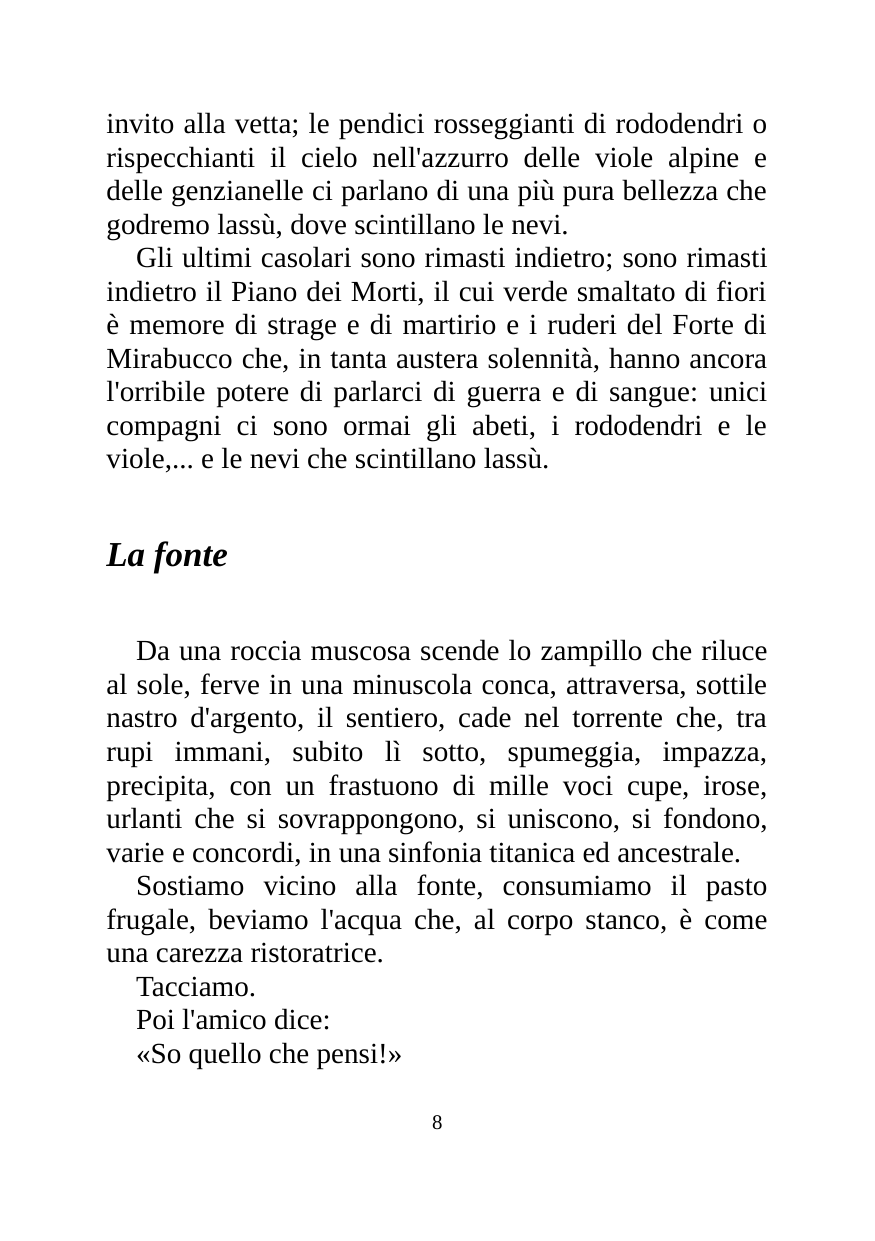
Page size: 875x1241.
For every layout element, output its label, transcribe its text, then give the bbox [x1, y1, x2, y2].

text Tacciamo. [106, 969, 768, 1002]
text Poi l'amico dice: [106, 1002, 768, 1036]
text «So quello che pensi!» [106, 1036, 768, 1069]
text Gli ultimi casolari sono rimasti indietro; sono rimasti indietro il Piano dei Morti, il cui verde smaltato di fiori è memore di strage e di martirio e i ruderi del Forte di Mirabucco che, in tanta austera solennità, hanno ancora l'orribile potere di parlarci di guerra e di sangue: unici compagni ci sono ormai gli abeti, i rododendri e le viole,... e le nevi che scintillano lassù. [106, 240, 768, 475]
subtitle La fonte [106, 534, 768, 574]
text Da una roccia muscosa scende lo zampillo che riluce al sole, ferve in una minuscola conca, attraversa, sottile nastro d'argento, il sentiero, cade nel torrente che, tra rupi immani, subito lì sotto, spumeggia, impazza, precipita, con un frastuono di mille voci cupe, irose, urlanti che si sovrappongono, si uniscono, si fondono, varie e concordi, in una sinfonia titanica ed ancestrale. [106, 633, 768, 868]
text Sostiamo vicino alla fonte, consumiamo il pasto frugale, beviamo l'acqua che, al corpo stanco, è come una carezza ristoratrice. [106, 868, 768, 969]
text invito alla vetta; le pendici rosseggianti di rododendri o rispecchianti il cielo nell'azzurro delle viole alpine e delle genzianelle ci parlano di una più pura bellezza che godremo lassù, dove scintillano le nevi. [106, 106, 768, 240]
